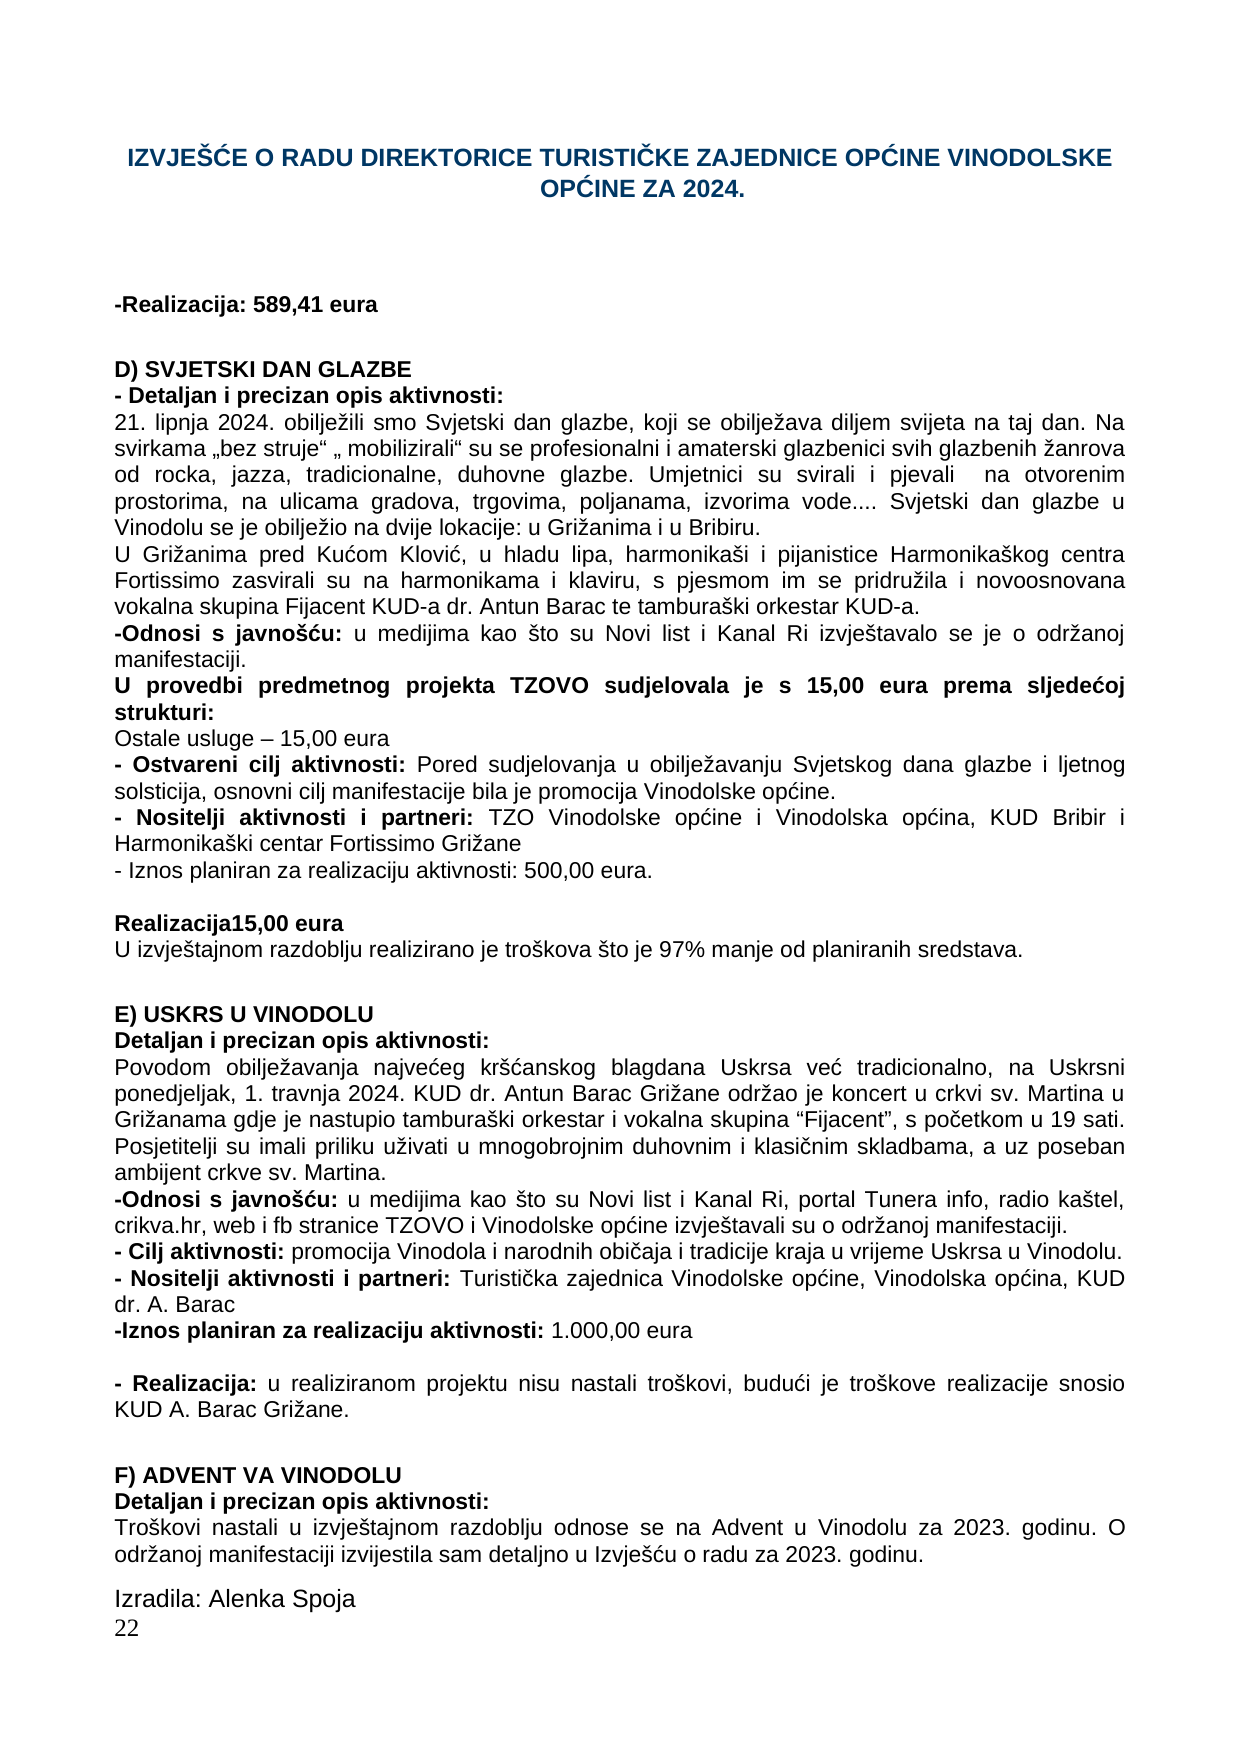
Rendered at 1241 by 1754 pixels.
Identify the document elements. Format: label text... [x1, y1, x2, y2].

text Detaljan i precizan opis aktivnosti: [114, 1027, 1126, 1054]
text Ostale usluge – 15,00 eura [114, 725, 1126, 751]
text - Ostvareni cilj aktivnosti: Pored sudjelovanja u obilježavanju Svjetskog dana glazbe i ljetnog solsticija, osnovni cilj manifestacije bila je promocija Vinodolske općine. [114, 751, 1126, 804]
text Realizacija15,00 eura [114, 909, 1126, 936]
text - Realizacija: u realiziranom projektu nisu nastali troškovi, budući je troškove realizacije snosio KUD A. Barac Grižane. [114, 1370, 1126, 1423]
text F) ADVENT VA VINODOLU [114, 1462, 1126, 1488]
text - Nositelji aktivnosti i partneri: Turistička zajednica Vinodolske općine, Vinodolska općina, KUD dr. A. Barac [114, 1264, 1126, 1317]
text -Odnosi s javnošću: u medijima kao što su Novi list i Kanal Ri izvještavalo se je o održanoj manifestaciji. [114, 619, 1126, 672]
text D) SVJETSKI DAN GLAZBE [114, 356, 1126, 382]
text U provedbi predmetnog projekta TZOVO sudjelovala je s 15,00 eura prema sljedećoj strukturi: [114, 672, 1126, 725]
text - Detaljan i precizan opis aktivnosti: [114, 382, 1126, 409]
text Povodom obilježavanja najvećeg kršćanskog blagdana Uskrsa već tradicionalno, na Uskrsni ponedjeljak, 1. travnja 2024. KUD dr. Antun Barac Grižane održao je koncert u crkvi sv. Martina u Grižanama gdje je nastupio tamburaški orkestar i vokalna skupina “Fijacent”, s početkom u 19 sati. Posjetitelji su imali priliku uživati u mnogobrojnim duhovnim i klasičnim skladbama, a uz poseban ambijent crkve sv. Martina. [114, 1054, 1126, 1186]
text - Cilj aktivnosti: promocija Vinodola i narodnih običaja i tradicije kraja u vrijeme Uskrsa u Vinodolu. [114, 1238, 1126, 1264]
text 21. lipnja 2024. obilježili smo Svjetski dan glazbe, koji se obilježava diljem svijeta na taj dan. Na svirkama „bez struje“ „ mobilizirali“ su se profesionalni i amaterski glazbenici svih glazbenih žanrova od rocka, jazza, tradicionalne, duhovne glazbe. Umjetnici su svirali i pjevali na otvorenim prostorima, na ulicama gradova, trgovima, poljanama, izvorima vode.... Svjetski dan glazbe u Vinodolu se je obilježio na dvije lokacije: u Grižanima i u Bribiru. [114, 409, 1126, 541]
text -Realizacija: 589,41 eura [114, 291, 1126, 317]
text -Iznos planiran za realizaciju aktivnosti: 1.000,00 eura [114, 1317, 1126, 1344]
text - Iznos planiran za realizaciju aktivnosti: 500,00 eura. [114, 857, 1126, 883]
text U Grižanima pred Kućom Klović, u hladu lipa, harmonikaši i pijanistice Harmonikaškog centra Fortissimo zasvirali su na harmonikama i klaviru, s pjesmom im se pridružila i novoosnovana vokalna skupina Fijacent KUD-a dr. Antun Barac te tamburaški orkestar KUD-a. [114, 541, 1126, 619]
text - Nositelji aktivnosti i partneri: TZO Vinodolske općine i Vinodolska općina, KUD Bribir i Harmonikaški centar Fortissimo Grižane [114, 804, 1126, 857]
text U izvještajnom razdoblju realizirano je troškova što je 97% manje od planiranih sredstava. [114, 936, 1126, 962]
text E) USKRS U VINODOLU [114, 1001, 1126, 1027]
text Troškovi nastali u izvještajnom razdoblju odnose se na Advent u Vinodolu za 2023. godinu. O održanoj manifestaciji izvijestila sam detaljno u Izvješću o radu za 2023. godinu. [114, 1514, 1126, 1567]
text Detaljan i precizan opis aktivnosti: [114, 1488, 1126, 1514]
text -Odnosi s javnošću: u medijima kao što su Novi list i Kanal Ri, portal Tunera info, radio kaštel, crikva.hr, web i fb stranice TZOVO i Vinodolske općine izvještavali su o održanoj manifestaciji. [114, 1186, 1126, 1238]
